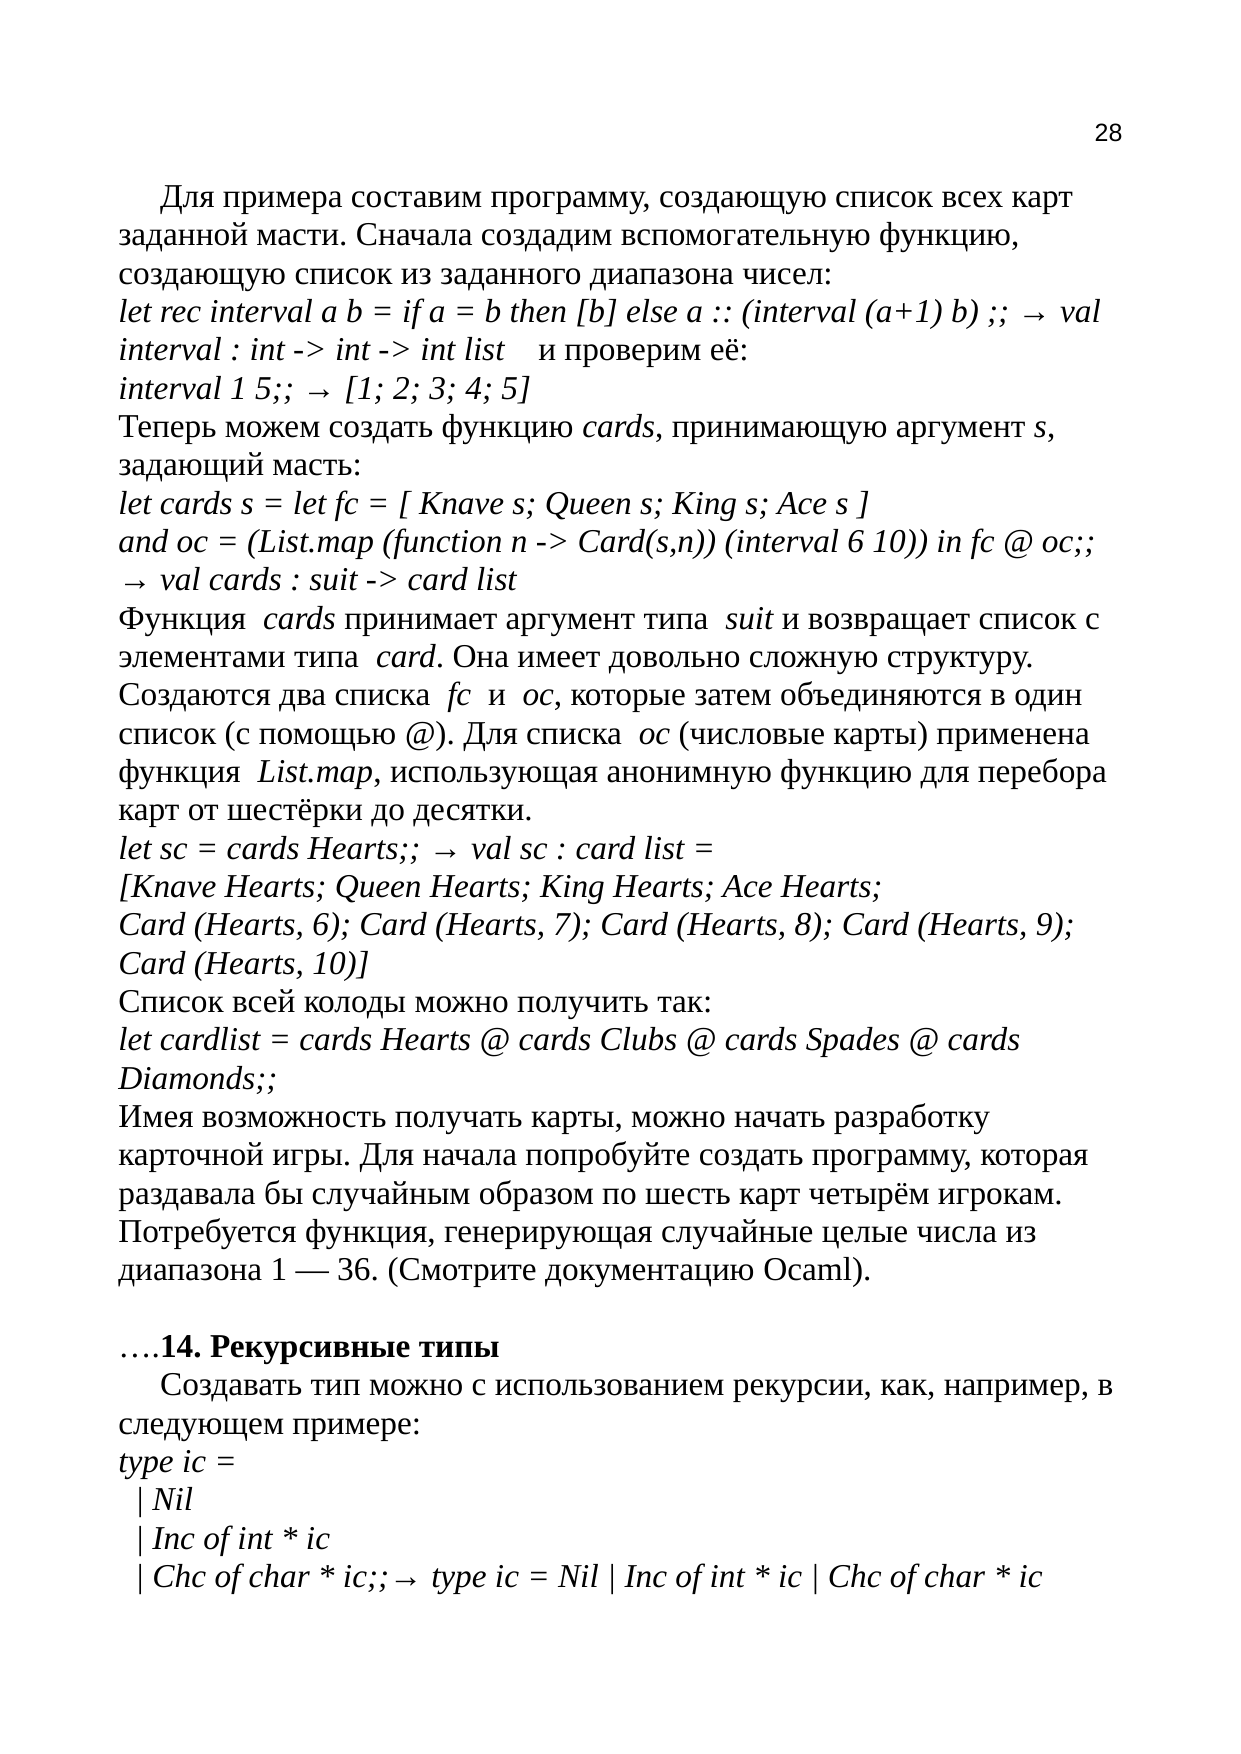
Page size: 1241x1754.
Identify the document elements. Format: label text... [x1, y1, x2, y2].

text Создавать тип можно с использованием рекурсии, как, например, в следующем примере: [118, 1365, 1122, 1441]
text Теперь можем создать функцию cards, принимающую аргумент s, задающий масть: [118, 406, 1122, 483]
text [Knave Hearts; Queen Hearts; King Hearts; Ace Hearts; [118, 866, 1122, 905]
text | Chc of char * ic;;→ type ic = Nil | Inc of int * ic | Chc of char * ic [118, 1556, 1122, 1595]
text let cards s = let fc = [ Knave s; Queen s; King s; Ace s ] [118, 483, 1122, 521]
text | Nil [118, 1480, 1122, 1518]
text | Inc of int * ic [118, 1518, 1122, 1556]
text Список всей колоды можно получить так: [118, 981, 1122, 1020]
text ….14. Рекурсивные типы [118, 1326, 1122, 1365]
text and oc = (List.map (function n -> Card(s,n)) (interval 6 10)) in fc @ oc;; → val cards : suit -> card list [118, 521, 1122, 598]
text Для примера составим программу, создающую список всех карт заданной масти. Сначала создадим вспомогательную функцию, создающую список из заданного диапазона чисел: [118, 176, 1122, 291]
text Функция cards принимает аргумент типа suit и возвращает список с элементами типа card. Она имеет довольно сложную структуру. Создаются два списка fc и oc, которые затем объединяются в один список (с помощью @). Для списка oc (числовые карты) применена функция List.map, использующая анонимную функцию для перебора карт от шестёрки до десятки. [118, 598, 1122, 828]
text interval 1 5;; → [1; 2; 3; 4; 5] [118, 368, 1122, 406]
text let cardlist = cards Hearts @ cards Clubs @ cards Spades @ cards Diamonds;; [118, 1020, 1122, 1096]
text Имея возможность получать карты, можно начать разработку карточной игры. Для начала попробуйте создать программу, которая раздавала бы случайным образом по шесть карт четырём игрокам. Потребуется функция, генерирующая случайные целые числа из диапазона 1 — 36. (Смотрите документацию Ocaml). [118, 1096, 1122, 1288]
text let rec interval a b = if a = b then [b] else a :: (interval (a+1) b) ;; → val interval : int -> int -> int list и проверим её: [118, 291, 1122, 368]
text type ic = [118, 1441, 1122, 1480]
text let sc = cards Hearts;; → val sc : card list = [118, 828, 1122, 866]
text Card (Hearts, 6); Card (Hearts, 7); Card (Hearts, 8); Card (Hearts, 9); Card (Hearts, 10)] [118, 905, 1122, 981]
